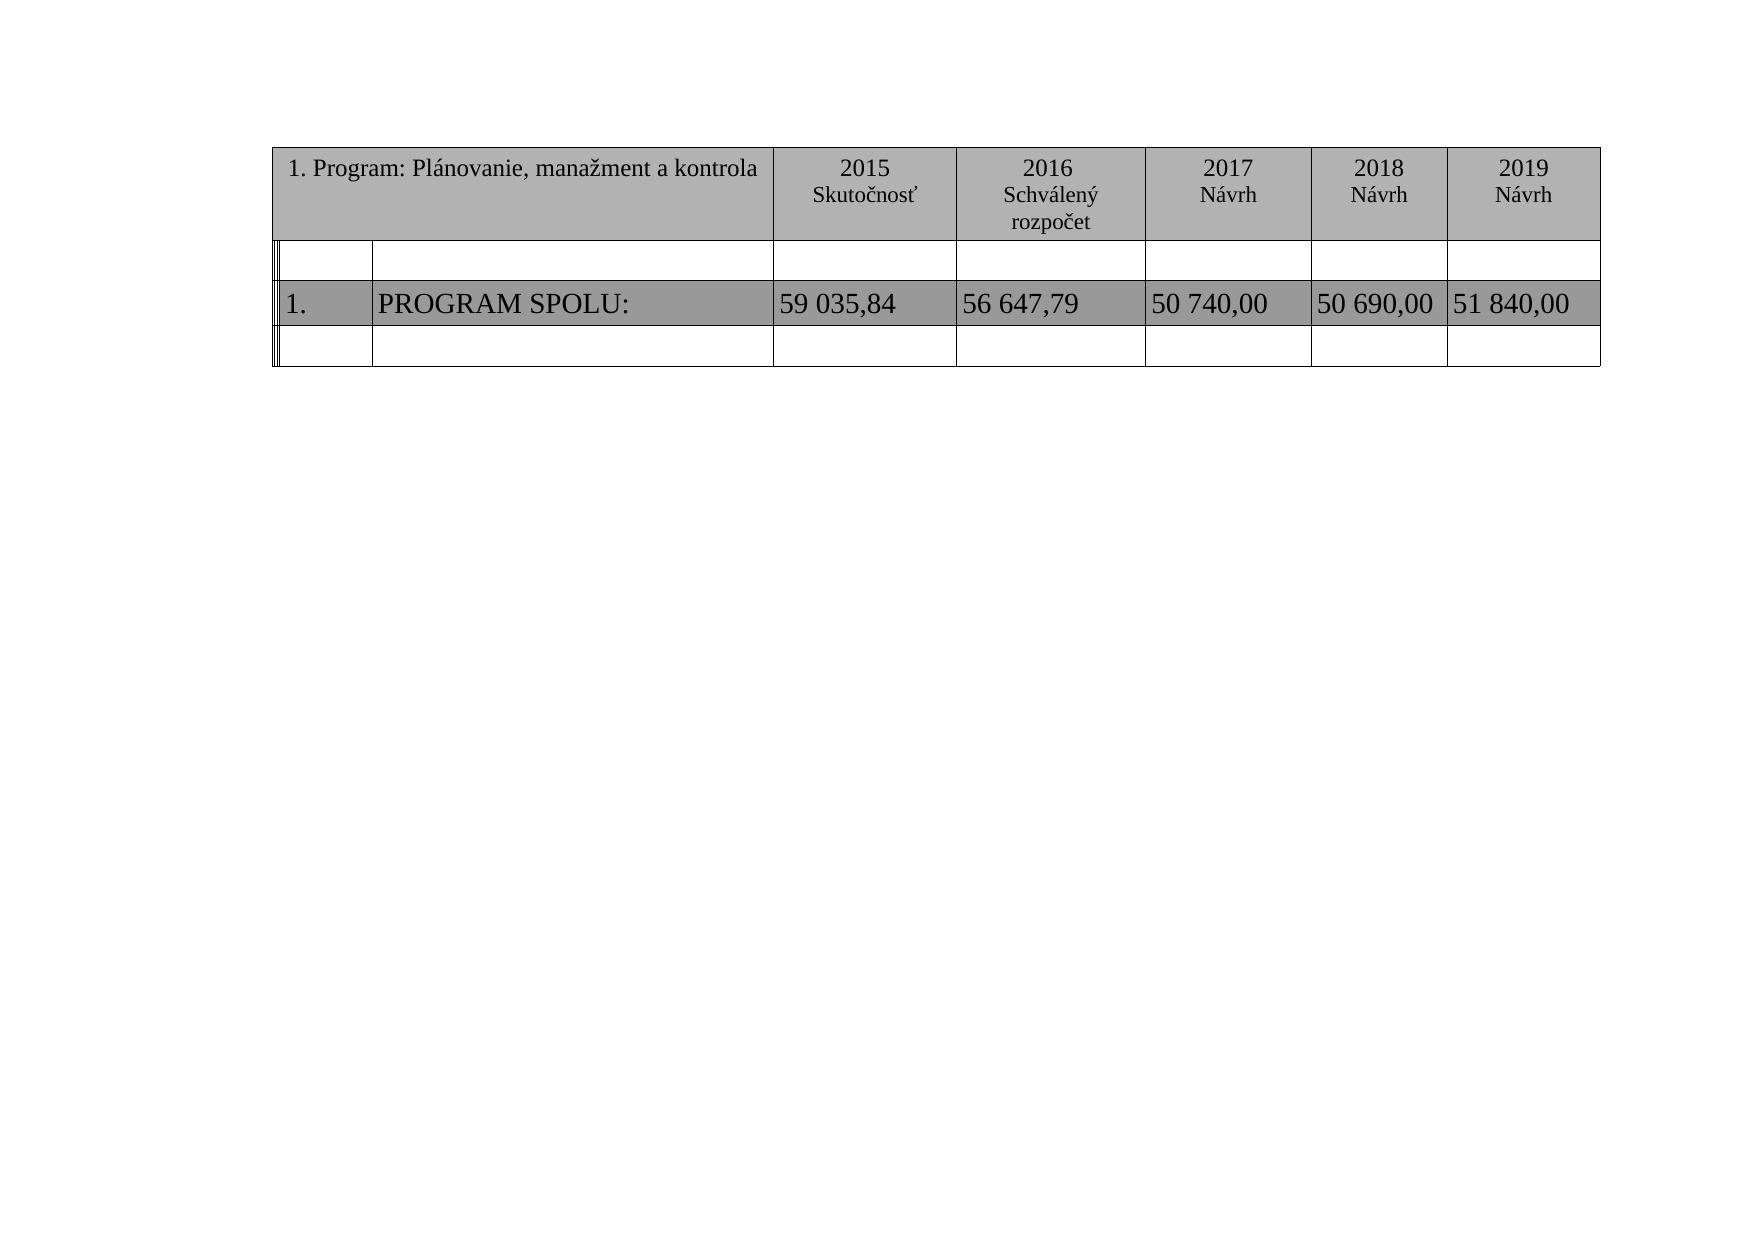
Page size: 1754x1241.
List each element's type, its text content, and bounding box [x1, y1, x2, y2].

table_cell [280, 326, 372, 366]
table_header 2016 Schválený rozpočet [957, 148, 1145, 240]
table_header 2018 Návrh [1312, 148, 1447, 240]
table_header 1. Program: Plánovanie, manažment a kontrola [273, 148, 773, 240]
table_cell PROGRAM SPOLU: [373, 281, 773, 325]
table_header 2015 Skutočnosť [774, 148, 956, 240]
table_cell [373, 326, 773, 366]
table_cell [774, 326, 956, 366]
table_cell [957, 326, 1145, 366]
table_cell [1312, 326, 1447, 366]
table_cell [373, 241, 773, 280]
table_header 2019 Návrh [1448, 148, 1600, 240]
table_cell 50 740,00 [1146, 281, 1311, 325]
table_cell [1146, 241, 1311, 280]
table_cell [1448, 326, 1600, 366]
table_header 2017 Návrh [1146, 148, 1311, 240]
table_cell 59 035,84 [774, 281, 956, 325]
table_cell [1146, 326, 1311, 366]
table_cell [1312, 241, 1447, 280]
table_cell [957, 241, 1145, 280]
table_cell [774, 241, 956, 280]
table_cell 56 647,79 [957, 281, 1145, 325]
table_cell [1448, 241, 1600, 280]
table_cell 51 840,00 [1448, 281, 1600, 325]
table_cell [280, 241, 372, 280]
table_cell 1. [280, 281, 372, 325]
table_cell 50 690,00 [1312, 281, 1447, 325]
